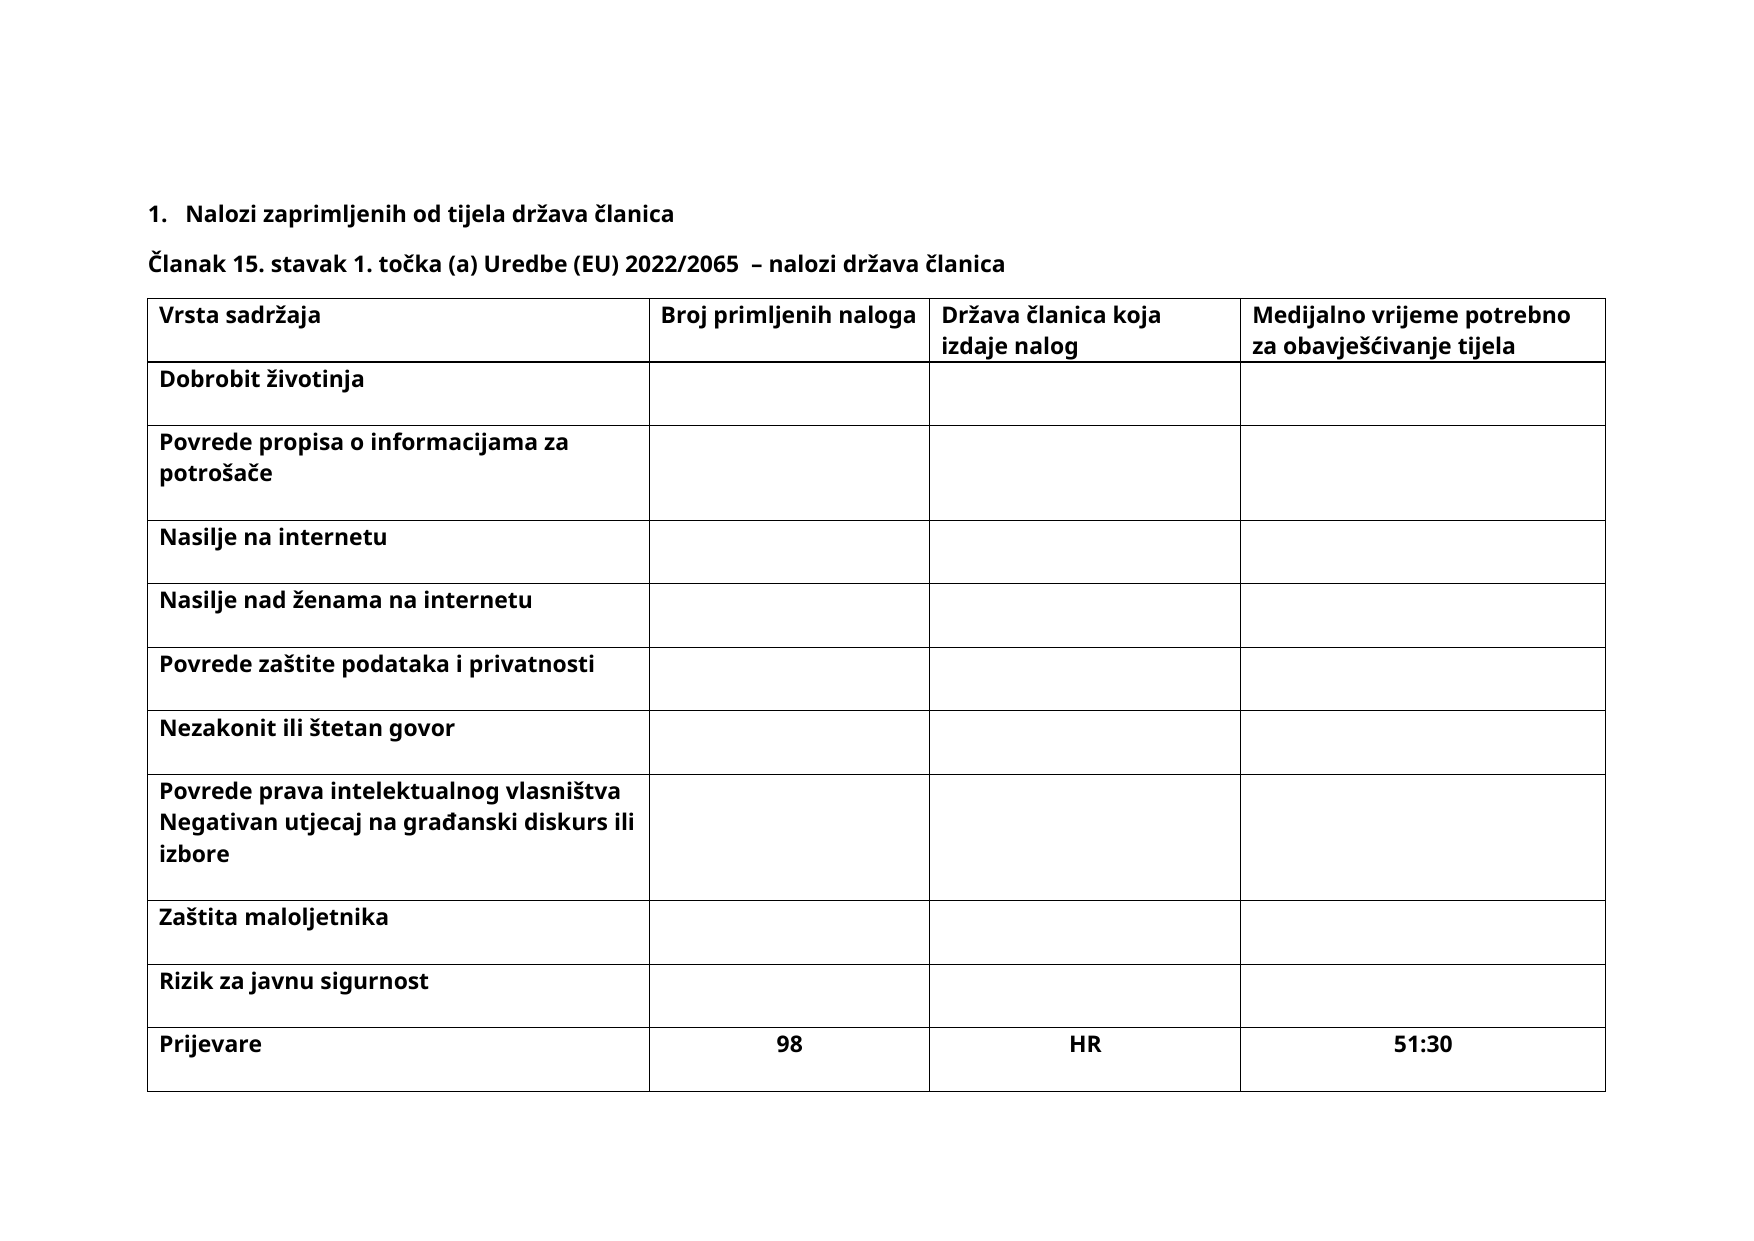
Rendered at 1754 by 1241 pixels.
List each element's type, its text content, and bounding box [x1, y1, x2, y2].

table_cell [650, 426, 929, 520]
table_cell [650, 901, 929, 963]
table_cell Prijevare [148, 1028, 649, 1091]
list Nalozi zaprimljenih od tijela država članica [148, 198, 1606, 229]
table_cell Zaštita maloljetnika [148, 901, 649, 963]
table_cell [650, 363, 929, 425]
table_cell 98 [650, 1028, 929, 1091]
table_cell [930, 363, 1240, 425]
table_cell [1241, 965, 1605, 1027]
table_cell [650, 521, 929, 583]
table_cell Nezakonit ili štetan govor [148, 711, 649, 774]
table_cell [930, 965, 1240, 1027]
table_cell [1241, 901, 1605, 963]
table_header Država članica koja izdaje nalog [930, 299, 1240, 361]
table_header Broj primljenih naloga [650, 299, 929, 361]
table_cell Povrede zaštite podataka i privatnosti [148, 648, 649, 710]
table_cell [650, 775, 929, 900]
table_cell [1241, 521, 1605, 583]
table_cell [1241, 363, 1605, 425]
table_cell Povrede propisa o informacijama za potrošače [148, 426, 649, 520]
table_cell [930, 711, 1240, 774]
table_cell [930, 775, 1240, 900]
table_cell Rizik za javnu sigurnost [148, 965, 649, 1027]
table_cell [1241, 775, 1605, 900]
table_cell Povrede prava intelektualnog vlasništva Negativan utjecaj na građanski diskurs ili izbore [148, 775, 649, 900]
table_cell [650, 711, 929, 774]
table_header Vrsta sadržaja [148, 299, 649, 361]
table_cell [1241, 711, 1605, 774]
table_cell Nasilje nad ženama na internetu [148, 584, 649, 647]
table_cell Dobrobit životinja [148, 363, 649, 425]
table_cell [1241, 584, 1605, 647]
table_cell [930, 521, 1240, 583]
table_cell [650, 648, 929, 710]
table_cell HR [930, 1028, 1240, 1091]
table_cell Nasilje na internetu [148, 521, 649, 583]
table_cell [650, 965, 929, 1027]
table_cell [1241, 426, 1605, 520]
table_header Medijalno vrijeme potrebno za obavješćivanje tijela [1241, 299, 1605, 361]
table_cell [650, 584, 929, 647]
table_cell [1241, 648, 1605, 710]
table_cell [930, 426, 1240, 520]
text Članak 15. stavak 1. točka (a) Uredbe (EU) 2022/2065 – nalozi država članica [148, 248, 1606, 279]
table_cell [930, 901, 1240, 963]
table_cell [930, 584, 1240, 647]
table_cell [930, 648, 1240, 710]
table_cell 51:30 [1241, 1028, 1605, 1091]
